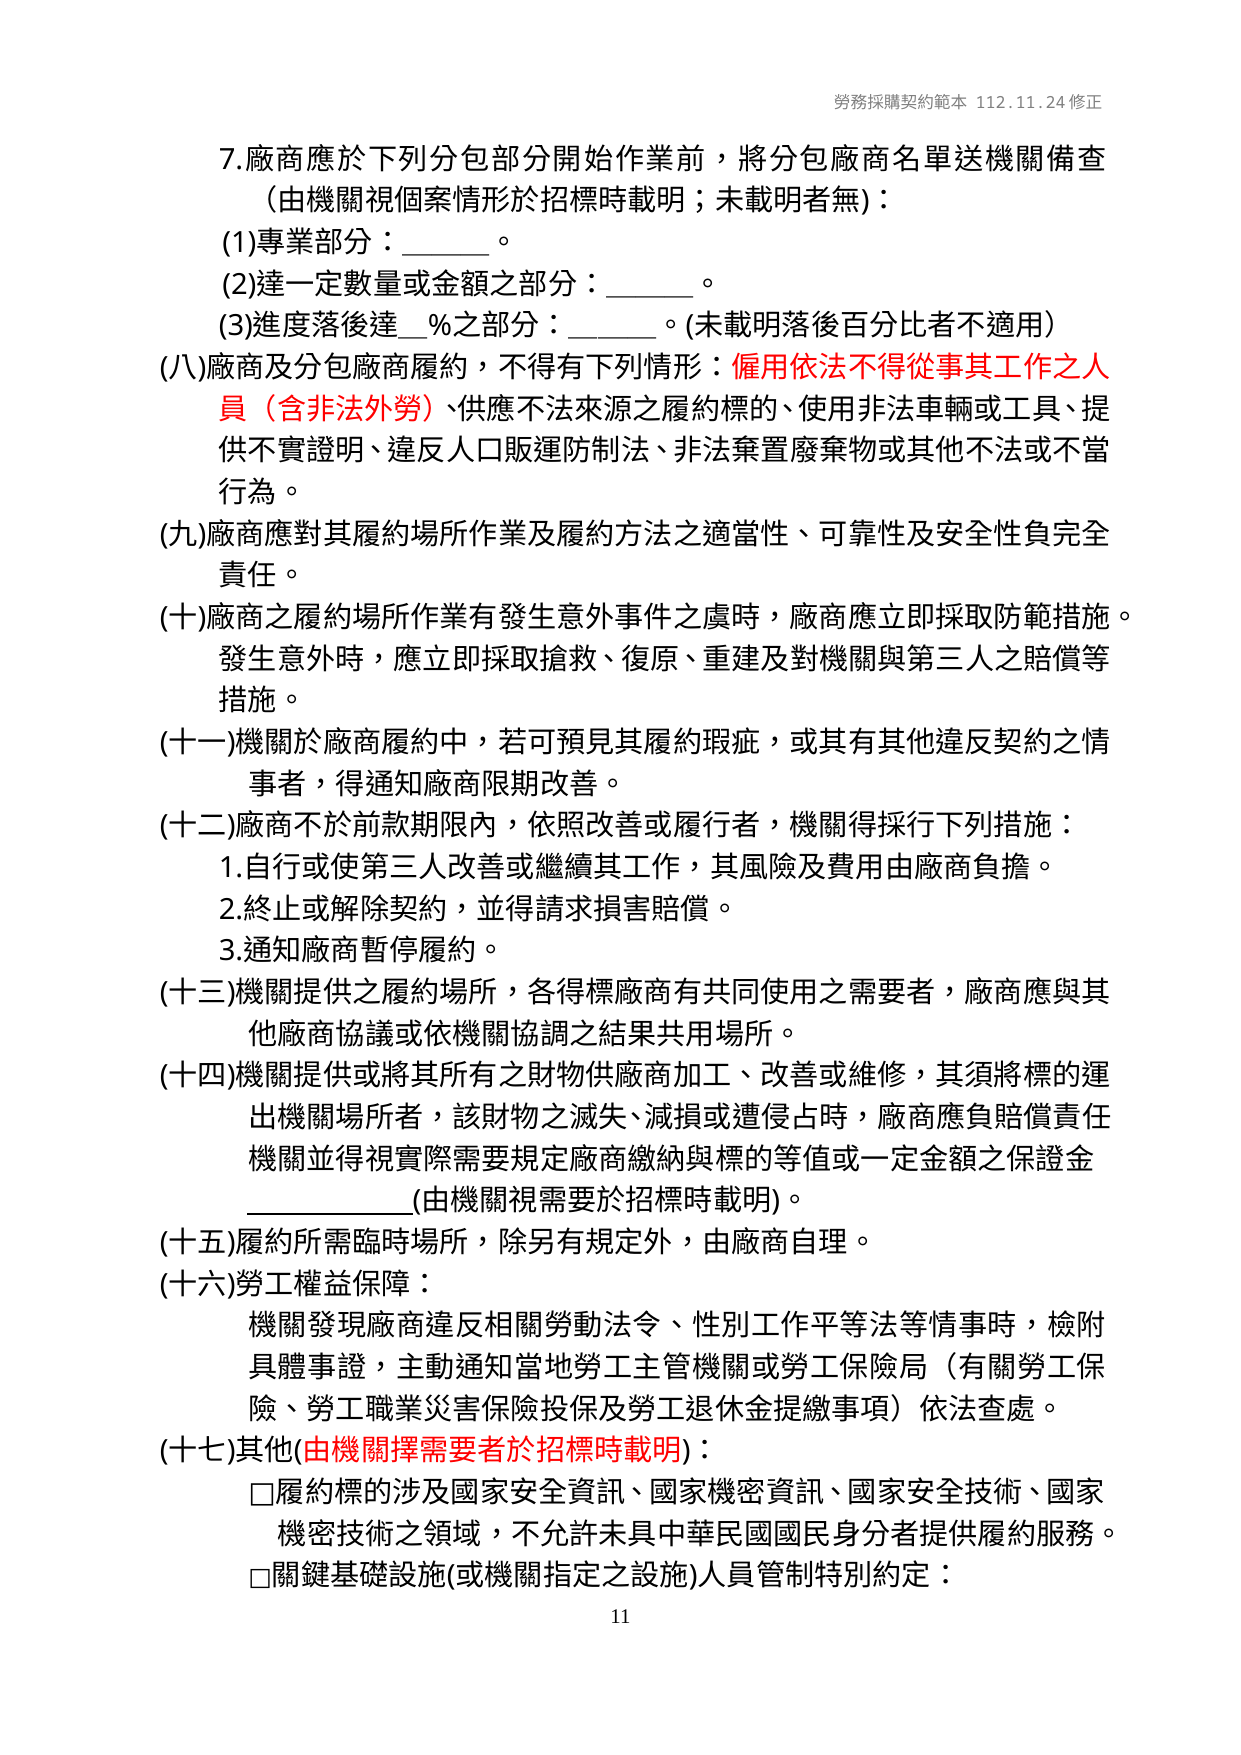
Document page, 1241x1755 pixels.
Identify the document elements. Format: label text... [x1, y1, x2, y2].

text (八)廠商及分包廠商履約，不得有下列情形：僱用依法不得從事其工作之人員（含非法外勞）、供應不法來源之履約標的、使用非法車輛或工具、提供不實證明、違反人口販運防制法、非法棄置廢棄物或其他不法或不當行為。 [159, 344, 1110, 511]
text 3.通知廠商暫停履約。 [218, 927, 1108, 969]
text (十一)機關於廠商履約中，若可預見其履約瑕疵，或其有其他違反契約之情事者，得通知廠商限期改善。 [159, 719, 1110, 802]
text (十六)勞工權益保障： [159, 1261, 1110, 1302]
text 7.廠商應於下列分包部分開始作業前，將分包廠商名單送機關備查（由機關視個案情形於招標時載明；未載明者無)： [218, 136, 1108, 219]
text (1)專業部分：＿＿＿。 [222, 219, 1110, 261]
text (十)廠商之履約場所作業有發生意外事件之虞時，廠商應立即採取防範措施。發生意外時，應立即採取搶救、復原、重建及對機關與第三人之賠償等措施。 [159, 594, 1110, 719]
text (十五)履約所需臨時場所，除另有規定外，由廠商自理。 [159, 1219, 1110, 1261]
text □履約標的涉及國家安全資訊、國家機密資訊、國家安全技術、國家機密技術之領域，不允許未具中華民國國民身分者提供履約服務。 [248, 1469, 1104, 1552]
text □關鍵基礎設施(或機關指定之設施)人員管制特別約定： [248, 1552, 1104, 1594]
text 2.終止或解除契約，並得請求損害賠償。 [218, 886, 1108, 927]
text (由機關視需要於招標時載明)。 [159, 1177, 1110, 1219]
text (3)進度落後達＿%之部分：＿＿＿。(未載明落後百分比者不適用） [218, 302, 1108, 344]
text (十二)廠商不於前款期限內，依照改善或履行者，機關得採行下列措施： [159, 802, 1110, 844]
text 1.自行或使第三人改善或繼續其工作，其風險及費用由廠商負擔。 [218, 844, 1108, 886]
text 機關發現廠商違反相關勞動法令、性別工作平等法等情事時，檢附具體事證，主動通知當地勞工主管機關或勞工保險局（有關勞工保險、勞工職業災害保險投保及勞工退休金提繳事項）依法查處。 [248, 1302, 1108, 1427]
text (九)廠商應對其履約場所作業及履約方法之適當性、可靠性及安全性負完全責任。 [159, 511, 1110, 594]
text (2)達一定數量或金額之部分：＿＿＿。 [222, 261, 1110, 302]
text (十三)機關提供之履約場所，各得標廠商有共同使用之需要者，廠商應與其他廠商協議或依機關協調之結果共用場所。 [159, 969, 1110, 1052]
text (十四)機關提供或將其所有之財物供廠商加工、改善或維修，其須將標的運出機關場所者，該財物之滅失、減損或遭侵占時，廠商應負賠償責任。機關並得視實際需要規定廠商繳納與標的等值或一定金額之保證金 [159, 1052, 1110, 1177]
text (十七)其他(由機關擇需要者於招標時載明)： [159, 1427, 1110, 1469]
